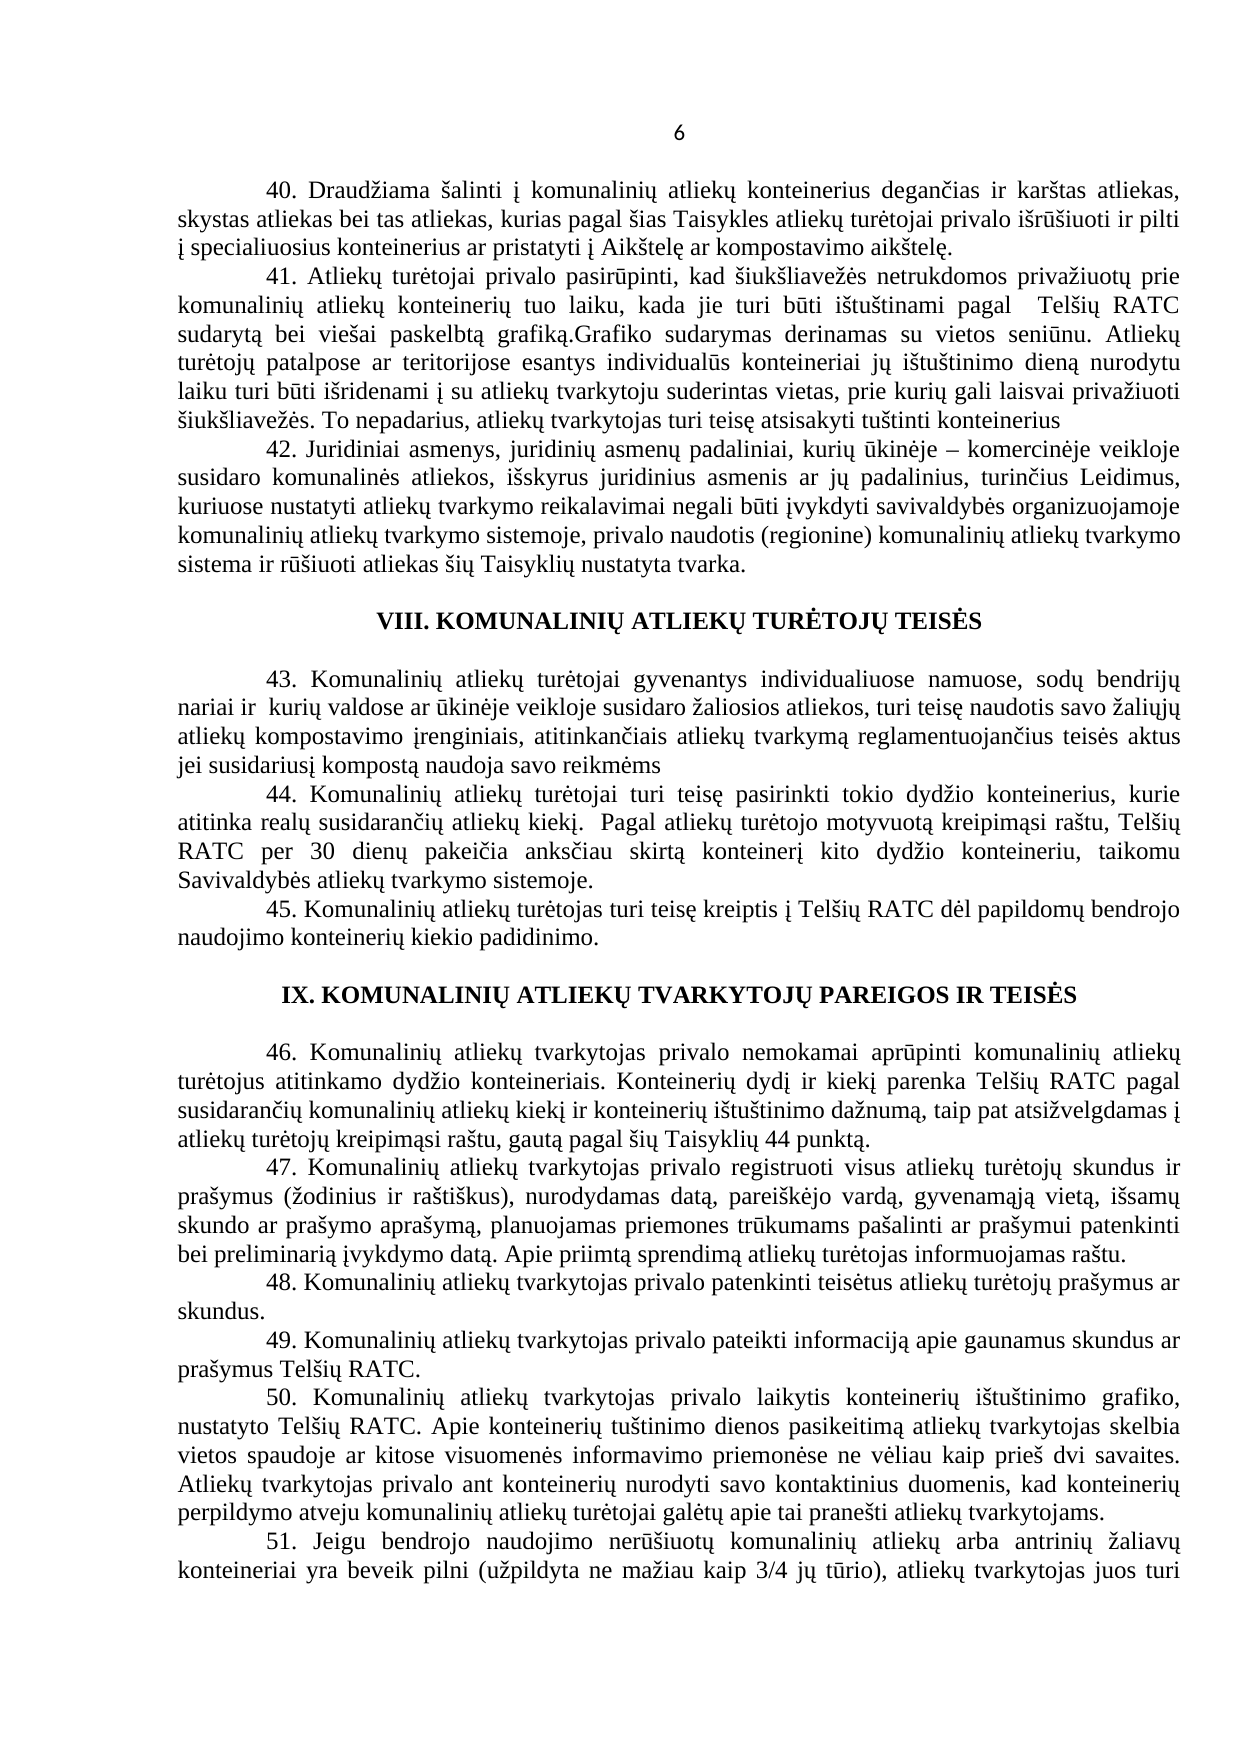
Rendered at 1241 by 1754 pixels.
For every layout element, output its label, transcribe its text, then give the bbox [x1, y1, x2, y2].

text 43. Komunalinių atliekų turėtojai gyvenantys individualiuose namuose, sodų bendrijų nariai ir kurių valdose ar ūkinėje veikloje susidaro žaliosios atliekos, turi teisę naudotis savo žaliųjų atliekų kompostavimo įrenginiais, atitinkančiais atliekų tvarkymą reglamentuojančius teisės aktus jei susidariusį kompostą naudoja savo reikmėms [177, 664, 1181, 779]
text 47. Komunalinių atliekų tvarkytojas privalo registruoti visus atliekų turėtojų skundus ir prašymus (žodinius ir raštiškus), nurodydamas datą, pareiškėjo vardą, gyvenamąją vietą, išsamų skundo ar prašymo aprašymą, planuojamas priemones trūkumams pašalinti ar prašymui patenkinti bei preliminarią įvykdymo datą. Apie priimtą sprendimą atliekų turėtojas informuojamas raštu. [177, 1152, 1181, 1267]
text 48. Komunalinių atliekų tvarkytojas privalo patenkinti teisėtus atliekų turėtojų prašymus ar skundus. [177, 1267, 1181, 1325]
text 44. Komunalinių atliekų turėtojai turi teisę pasirinkti tokio dydžio konteinerius, kurie atitinka realų susidarančių atliekų kiekį. Pagal atliekų turėtojo motyvuotą kreipimąsi raštu, Telšių RATC per 30 dienų pakeičia anksčiau skirtą konteinerį kito dydžio konteineriu, taikomu Savivaldybės atliekų tvarkymo sistemoje. [177, 779, 1181, 894]
text IX. KOMUNALINIŲ Atliekų tvarkytojų pareigos ir TEISĖS [177, 980, 1181, 1009]
text 49. Komunalinių atliekų tvarkytojas privalo pateikti informaciją apie gaunamus skundus ar prašymus Telšių RATC. [177, 1325, 1181, 1382]
text 46. Komunalinių atliekų tvarkytojas privalo nemokamai aprūpinti komunalinių atliekų turėtojus atitinkamo dydžio konteineriais. Konteinerių dydį ir kiekį parenka Telšių RATC pagal susidarančių komunalinių atliekų kiekį ir konteinerių ištuštinimo dažnumą, taip pat atsižvelgdamas į atliekų turėtojų kreipimąsi raštu, gautą pagal šių Taisyklių 44 punktą. [177, 1037, 1181, 1152]
text 40. Draudžiama šalinti į komunalinių atliekų konteinerius degančias ir karštas atliekas, skystas atliekas bei tas atliekas, kurias pagal šias Taisykles atliekų turėtojai privalo išrūšiuoti ir pilti į specialiuosius konteinerius ar pristatyti į Aikštelę ar kompostavimo aikštelę. [177, 175, 1181, 261]
text 41. Atliekų turėtojai privalo pasirūpinti, kad šiukšliavežės netrukdomos privažiuotų prie komunalinių atliekų konteinerių tuo laiku, kada jie turi būti ištuštinami pagal Telšių RATC sudarytą bei viešai paskelbtą grafiką.Grafiko sudarymas derinamas su vietos seniūnu. Atliekų turėtojų patalpose ar teritorijose esantys individualūs konteineriai jų ištuštinimo dieną nurodytu laiku turi būti išridenami į su atliekų tvarkytoju suderintas vietas, prie kurių gali laisvai privažiuoti šiukšliavežės. To nepadarius, atliekų tvarkytojas turi teisę atsisakyti tuštinti konteinerius [177, 261, 1181, 434]
text 42. Juridiniai asmenys, juridinių asmenų padaliniai, kurių ūkinėje – komercinėje veikloje susidaro komunalinės atliekos, išskyrus juridinius asmenis ar jų padalinius, turinčius Leidimus, kuriuose nustatyti atliekų tvarkymo reikalavimai negali būti įvykdyti savivaldybės organizuojamoje komunalinių atliekų tvarkymo sistemoje, privalo naudotis (regionine) komunalinių atliekų tvarkymo sistema ir rūšiuoti atliekas šių Taisyklių nustatyta tvarka. [177, 434, 1181, 577]
text 51. Jeigu bendrojo naudojimo nerūšiuotų komunalinių atliekų arba antrinių žaliavų konteineriai yra beveik pilni (užpildyta ne mažiau kaip 3/4 jų tūrio), atliekų tvarkytojas juos turi [177, 1526, 1181, 1584]
text VIII. KOMUNALINIŲ Atliekų turėtojų teisės [177, 606, 1181, 635]
text 45. Komunalinių atliekų turėtojas turi teisę kreiptis į Telšių RATC dėl papildomų bendrojo naudojimo konteinerių kiekio padidinimo. [177, 894, 1181, 951]
text 50. Komunalinių atliekų tvarkytojas privalo laikytis konteinerių ištuštinimo grafiko, nustatyto Telšių RATC. Apie konteinerių tuštinimo dienos pasikeitimą atliekų tvarkytojas skelbia vietos spaudoje ar kitose visuomenės informavimo priemonėse ne vėliau kaip prieš dvi savaites. Atliekų tvarkytojas privalo ant konteinerių nurodyti savo kontaktinius duomenis, kad konteinerių perpildymo atveju komunalinių atliekų turėtojai galėtų apie tai pranešti atliekų tvarkytojams. [177, 1382, 1181, 1526]
